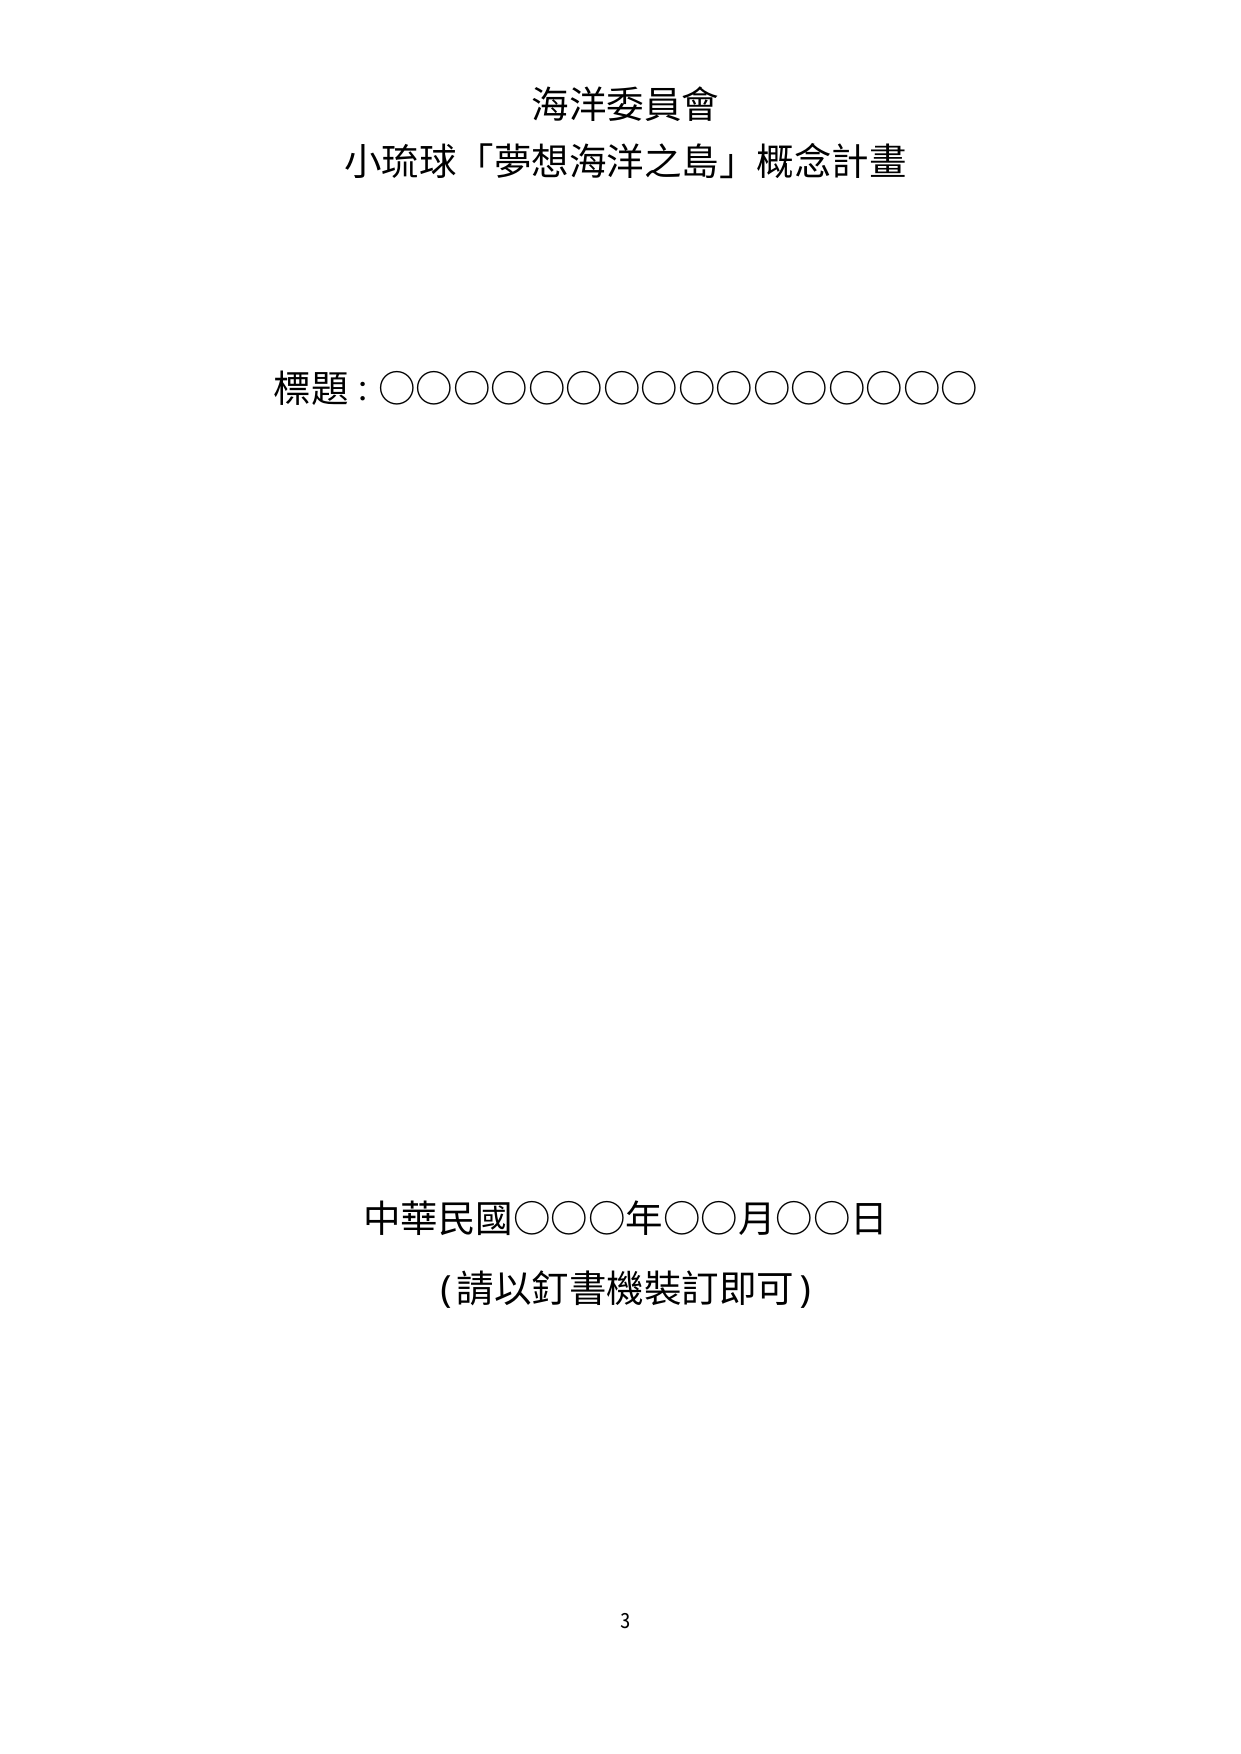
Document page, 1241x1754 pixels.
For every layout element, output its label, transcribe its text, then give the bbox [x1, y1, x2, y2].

text 小琉球「夢想海洋之島」概念計畫 [187, 132, 1063, 186]
text (請以釘書機裝訂即可) [187, 1259, 1063, 1313]
text 中華民國○○○年○○月○○日 [187, 1189, 1063, 1243]
subtitle 海洋委員會 [187, 75, 1063, 129]
text 標題：○○○○○○○○○○○○○○○○ [174, 359, 1078, 413]
